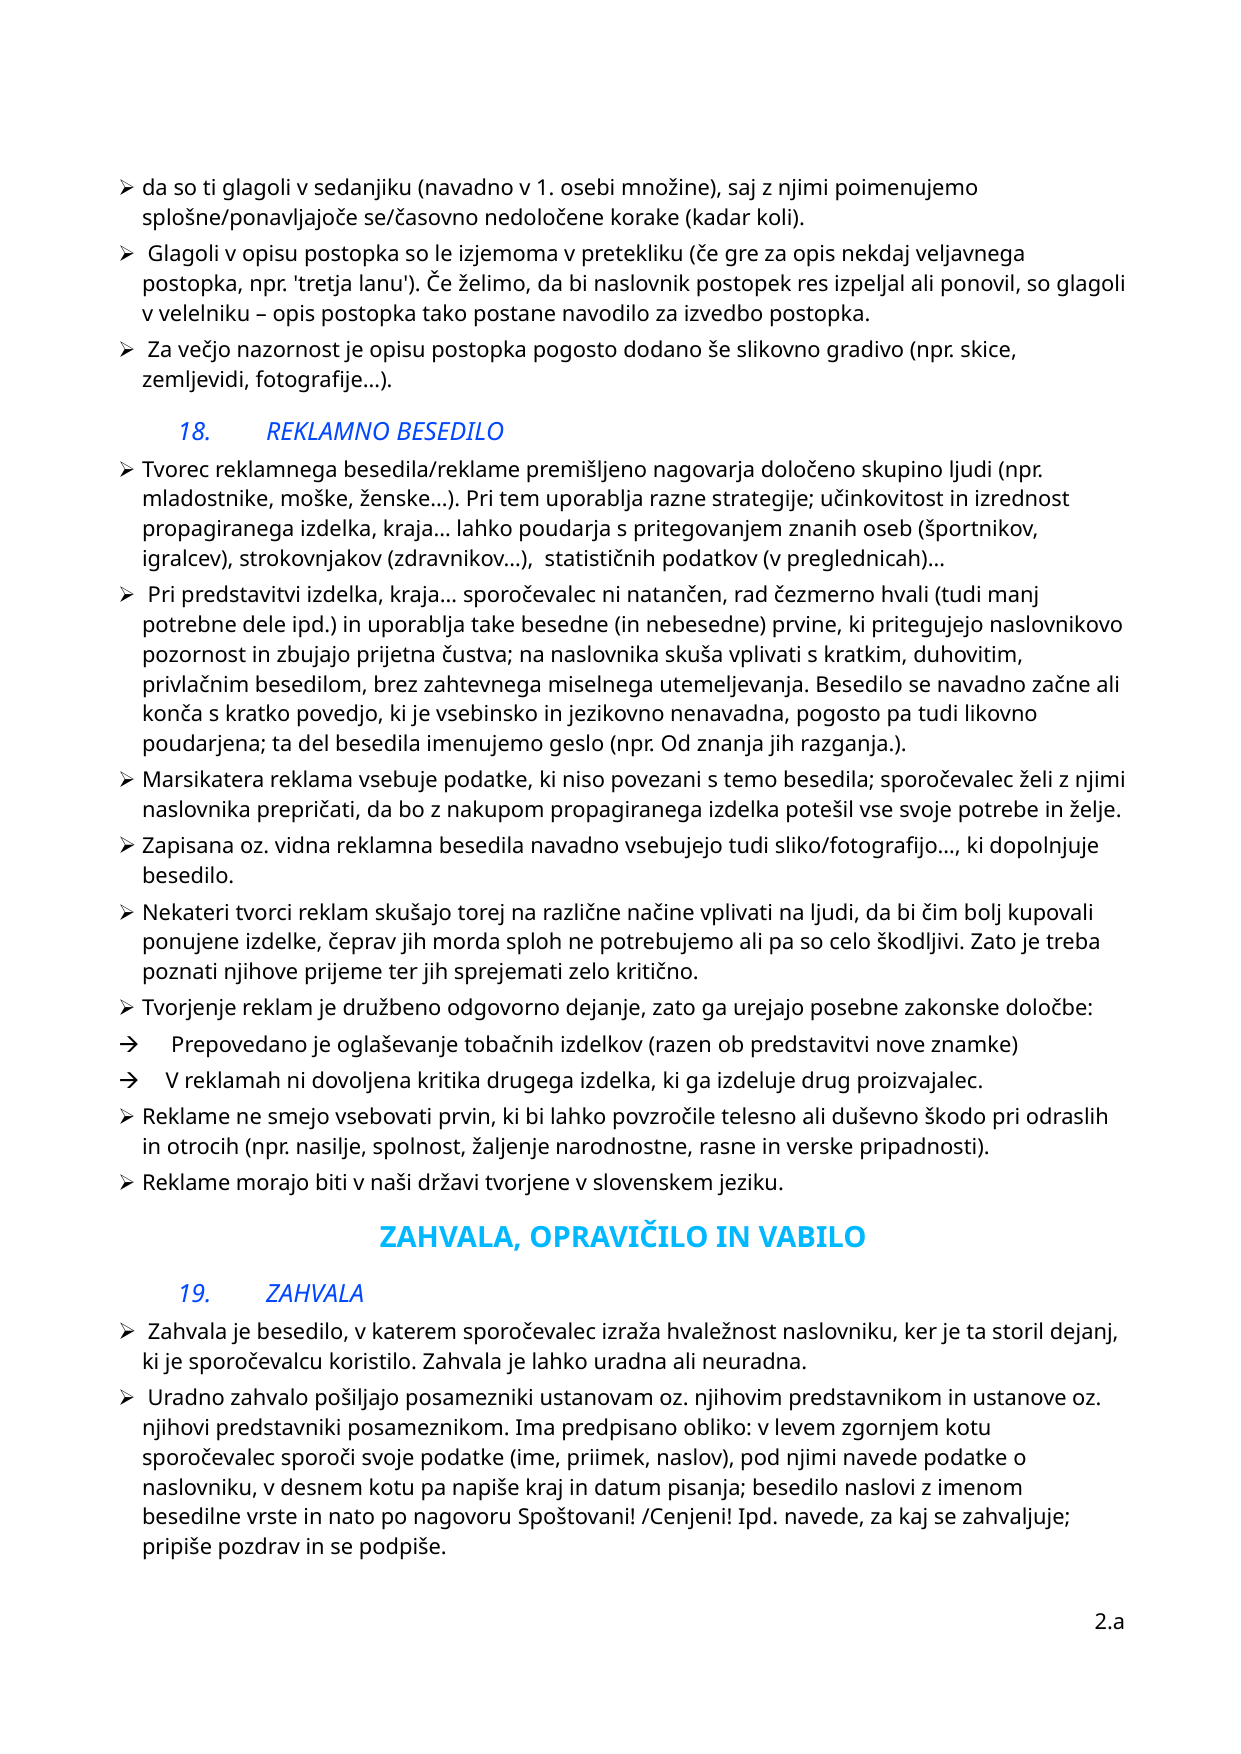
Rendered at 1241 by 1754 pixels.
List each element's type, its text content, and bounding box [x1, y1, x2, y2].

list da so ti glagoli v sedanjiku (navadno v 1. osebi množine), saj z njimi poimenujemo splošne/ponavljajoče se/časovno nedoločene korake (kadar koli). [118, 172, 1128, 232]
subtitle ZAHVALA [177, 1276, 1128, 1310]
list Zapisana oz. vidna reklamna besedila navadno vsebujejo tudi sliko/fotografijo…, ki dopolnjuje besedilo. [118, 831, 1128, 890]
subtitle REKLAMNO BESEDILO [177, 413, 1128, 447]
list Nekateri tvorci reklam skušajo torej na različne načine vplivati na ljudi, da bi čim bolj kupovali ponujene izdelke, čeprav jih morda sploh ne potrebujemo ali pa so celo škodljivi. Zato je treba poznati njihove prijeme ter jih sprejemati zelo kritično. [118, 897, 1128, 986]
list Reklame ne smejo vsebovati prvin, ki bi lahko povzročile telesno ali duševno škodo pri odraslih in otrocih (npr. nasilje, spolnost, žaljenje narodnostne, rasne in verske pripadnosti). [118, 1101, 1128, 1161]
list Tvorjenje reklam je družbeno odgovorno dejanje, zato ga urejajo posebne zakonske določbe: [118, 992, 1128, 1022]
subtitle ZAHVALA, OPRAVIČILO IN VABILO [118, 1216, 1128, 1256]
list Zahvala je besedilo, v katerem sporočevalec izraža hvaležnost naslovniku, ker je ta storil dejanj, ki je sporočevalcu koristilo. Zahvala je lahko uradna ali neuradna. [118, 1316, 1128, 1376]
list Za večjo nazornost je opisu postopka pogosto dodano še slikovno gradivo (npr. skice, zemljevidi, fotografije…). [118, 334, 1128, 394]
list Prepovedano je oglaševanje tobačnih izdelkov (razen ob predstavitvi nove znamke) [118, 1029, 1128, 1058]
list Reklame morajo biti v naši državi tvorjene v slovenskem jeziku. [118, 1167, 1128, 1197]
list Pri predstavitvi izdelka, kraja… sporočevalec ni natančen, rad čezmerno hvali (tudi manj potrebne dele ipd.) in uporablja take besedne (in nebesedne) prvine, ki pritegujejo naslovnikovo pozornost in zbujajo prijetna čustva; na naslovnika skuša vplivati s kratkim, duhovitim, privlačnim besedilom, brez zahtevnega miselnega utemeljevanja. Besedilo se navadno začne ali konča s kratko povedjo, ki je vsebinsko in jezikovno nenavadna, pogosto pa tudi likovno poudarjena; ta del besedila imenujemo geslo (npr. Od znanja jih razganja.). [118, 579, 1128, 758]
list Glagoli v opisu postopka so le izjemoma v pretekliku (če gre za opis nekdaj veljavnega postopka, npr. 'tretja lanu'). Če želimo, da bi naslovnik postopek res izpeljal ali ponovil, so glagoli v velelniku – opis postopka tako postane navodilo za izvedbo postopka. [118, 238, 1128, 328]
list Marsikatera reklama vsebuje podatke, ki niso povezani s temo besedila; sporočevalec želi z njimi naslovnika prepričati, da bo z nakupom propagiranega izdelka potešil vse svoje potrebe in želje. [118, 764, 1128, 824]
list Uradno zahvalo pošiljajo posamezniki ustanovam oz. njihovim predstavnikom in ustanove oz. njihovi predstavniki posameznikom. Ima predpisano obliko: v levem zgornjem kotu sporočevalec sporoči svoje podatke (ime, priimek, naslov), pod njimi navede podatke o naslovniku, v desnem kotu pa napiše kraj in datum pisanja; besedilo naslovi z imenom besedilne vrste in nato po nagovoru Spoštovani! /Cenjeni! Ipd. navede, za kaj se zahvaljuje; pripiše pozdrav in se podpiše. [118, 1382, 1128, 1561]
list V reklamah ni dovoljena kritika drugega izdelka, ki ga izdeluje drug proizvajalec. [118, 1065, 1128, 1095]
list Tvorec reklamnega besedila/reklame premišljeno nagovarja določeno skupino ljudi (npr. mladostnike, moške, ženske…). Pri tem uporablja razne strategije; učinkovitost in izrednost propagiranega izdelka, kraja… lahko poudarja s pritegovanjem znanih oseb (športnikov, igralcev), strokovnjakov (zdravnikov…), statističnih podatkov (v preglednicah)… [118, 454, 1128, 573]
